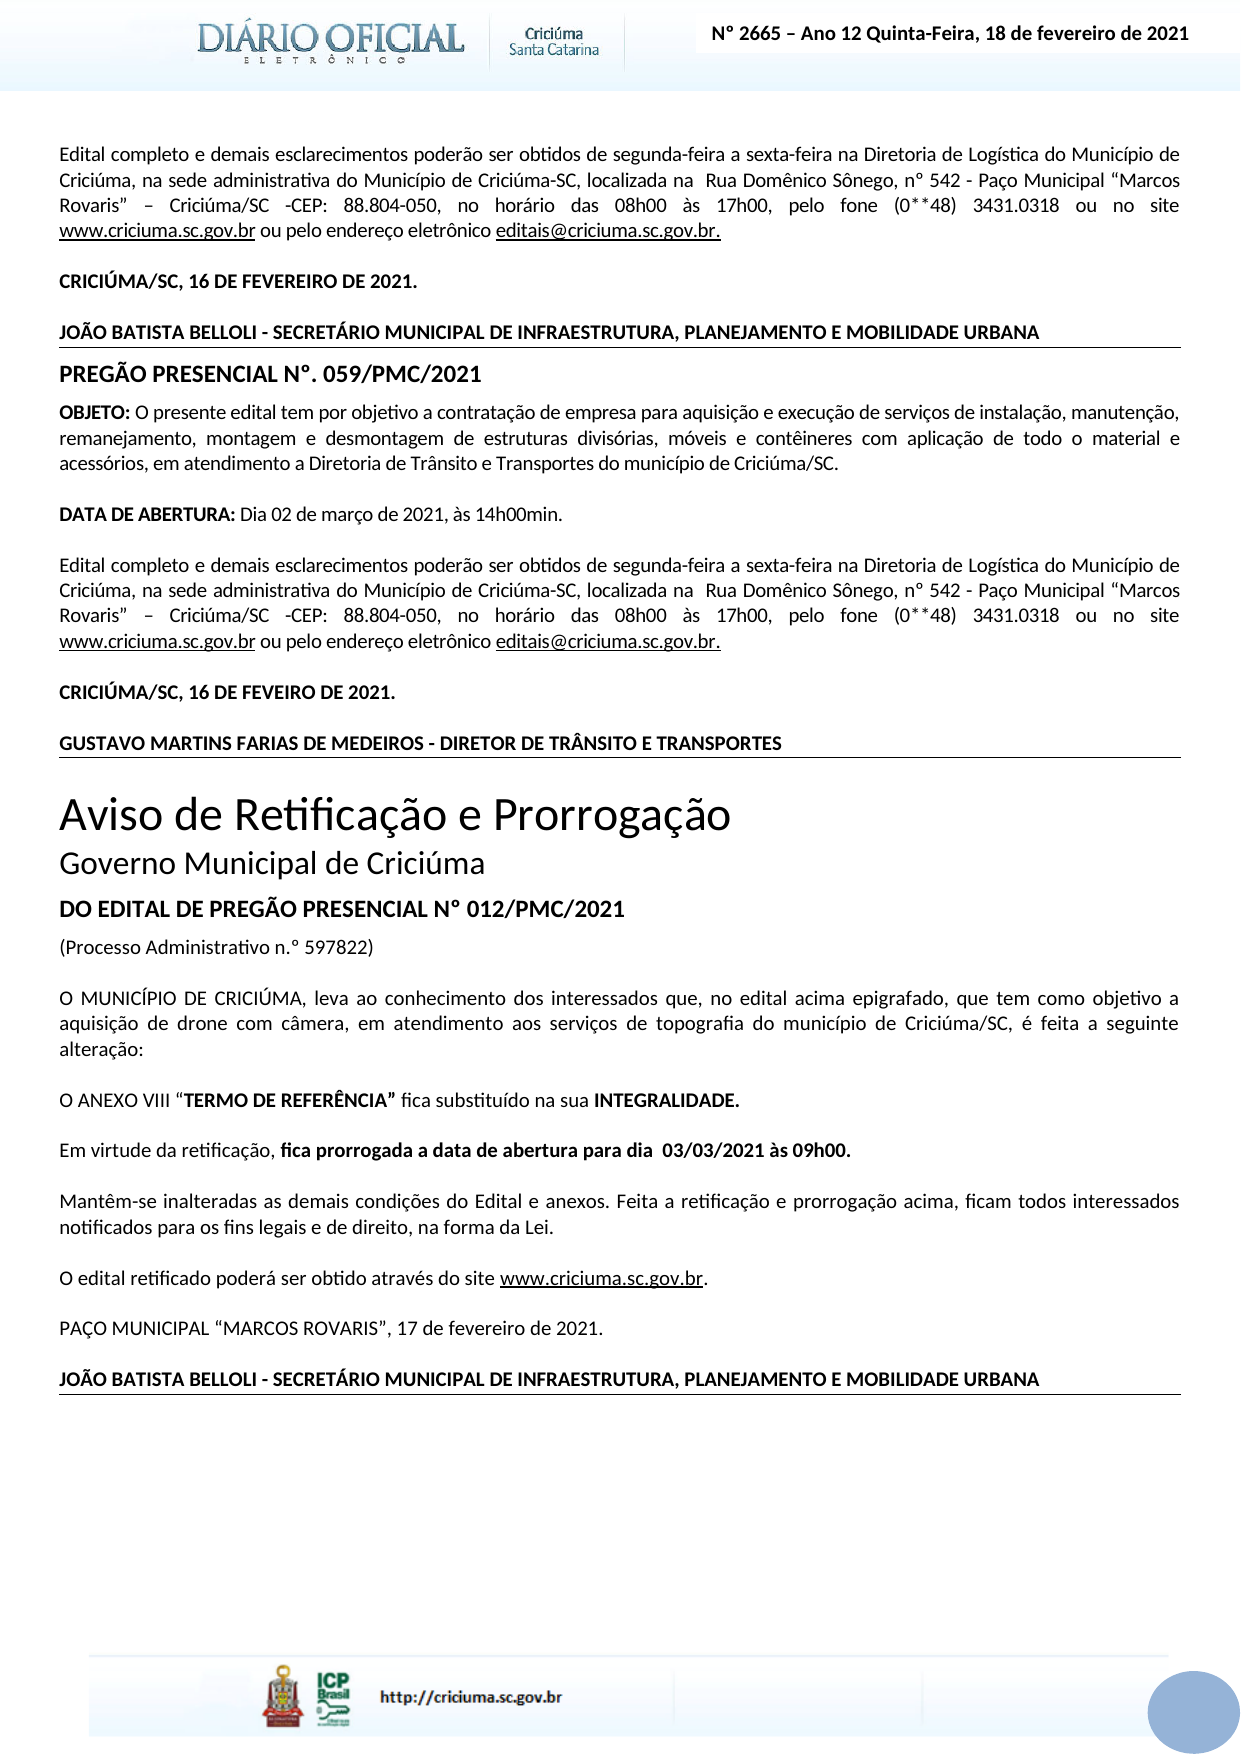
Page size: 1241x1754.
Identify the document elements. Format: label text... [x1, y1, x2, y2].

text OBJETO: O presente edital tem por objetivo a contratação de empresa para aquisição e execução de serviços de instalação, manutenção, remanejamento, montagem e desmontagem de estruturas divisórias, móveis e contêineres com aplicação de todo o material e acessórios, em atendimento a Diretoria de Trânsito e Transportes do município de Criciúma/SC. [59, 399, 1181, 476]
text Mantêm-se inalteradas as demais condições do Edital e anexos. Feita a retificação e prorrogação acima, ficam todos interessados notificados para os fins legais e de direito, na forma da Lei. [59, 1188, 1181, 1239]
text Edital completo e demais esclarecimentos poderão ser obtidos de segunda-feira a sexta-feira na Diretoria de Logística do Município de Criciúma, na sede administrativa do Município de Criciúma-SC, localizada na Rua Domênico Sônego, nº 542 - Paço Municipal “Marcos Rovaris” – Criciúma/SC -CEP: 88.804-050, no horário das 08h00 às 17h00, pelo fone (0**48) 3431.0318 ou no site www.criciuma.sc.gov.br ou pelo endereço eletrônico editais@criciuma.sc.gov.br. [59, 141, 1181, 243]
text (Processo Administrativo n.º 597822) [59, 934, 1181, 960]
text Em virtude da retificação, fica prorrogada a data de abertura para dia 03/03/2021 às 09h00. [59, 1138, 1181, 1163]
text JOÃO BATISTA BELLOLI - SECRETÁRIO MUNICIPAL DE INFRAESTRUTURA, PLANEJAMENTO E MOBILIDADE URBANA [59, 1366, 1181, 1394]
text O ANEXO VIII “TERMO DE REFERÊNCIA” fica substituído na sua INTEGRALIDADE. [59, 1087, 1181, 1112]
text PAÇO MUNICIPAL “MARCOS ROVARIS”, 17 de fevereiro de 2021. [59, 1316, 1181, 1341]
text CRICIÚMA/SC, 16 DE FEVEIRO DE 2021. [59, 679, 1181, 704]
text GUSTAVO MARTINS FARIAS DE MEDEIROS - DIRETOR DE TRÂNSITO E TRANSPORTES [59, 730, 1181, 757]
text JOÃO BATISTA BELLOLI - SECRETÁRIO MUNICIPAL DE INFRAESTRUTURA, PLANEJAMENTO E MOBILIDADE URBANA [59, 319, 1181, 347]
text PREGÃO PRESENCIAL Nº. 059/PMC/2021 [59, 358, 1181, 389]
text CRICIÚMA/SC, 16 DE FEVEREIRO DE 2021. [59, 268, 1181, 294]
text O edital retificado poderá ser obtido através do site www.criciuma.sc.gov.br. [59, 1265, 1181, 1290]
text Aviso de Retificação e Prorrogação [59, 784, 1181, 842]
text O MUNICÍPIO DE CRICIÚMA, leva ao conhecimento dos interessados que, no edital acima epigrafado, que tem como objetivo a aquisição de drone com câmera, em atendimento aos serviços de topografia do município de Criciúma/SC, é feita a seguinte alteração: [59, 985, 1181, 1061]
text DO EDITAL DE PREGÃO PRESENCIAL Nº 012/PMC/2021 [59, 893, 1181, 924]
text DATA DE ABERTURA: Dia 02 de março de 2021, às 14h00min. [59, 501, 1181, 526]
text Governo Municipal de Criciúma [59, 842, 1181, 883]
text Edital completo e demais esclarecimentos poderão ser obtidos de segunda-feira a sexta-feira na Diretoria de Logística do Município de Criciúma, na sede administrativa do Município de Criciúma-SC, localizada na Rua Domênico Sônego, nº 542 - Paço Municipal “Marcos Rovaris” – Criciúma/SC -CEP: 88.804-050, no horário das 08h00 às 17h00, pelo fone (0**48) 3431.0318 ou no site www.criciuma.sc.gov.br ou pelo endereço eletrônico editais@criciuma.sc.gov.br. [59, 552, 1181, 653]
